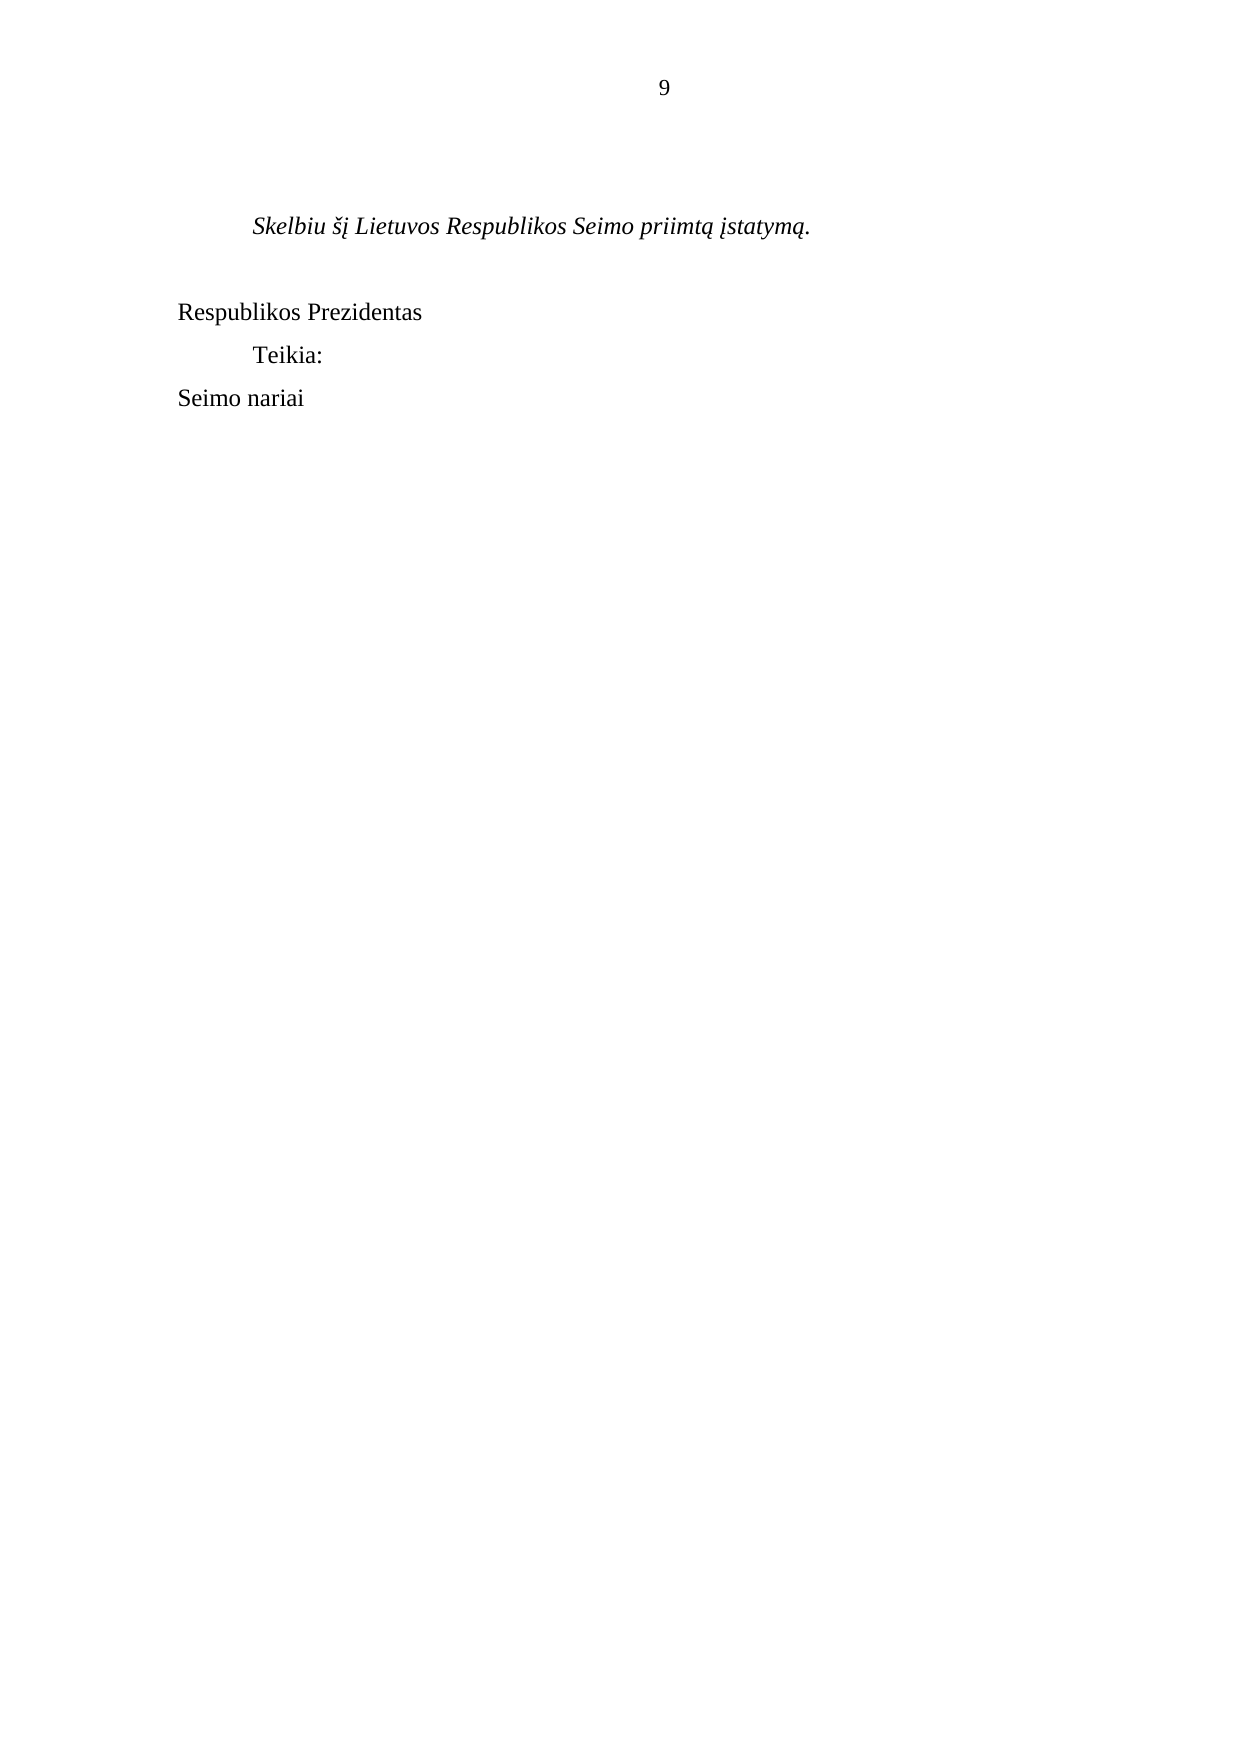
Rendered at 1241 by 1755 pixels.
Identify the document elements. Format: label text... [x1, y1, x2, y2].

text Respublikos Prezidentas [177, 297, 1152, 326]
text Teikia: [177, 340, 1152, 369]
text Seimo nariai [177, 383, 1152, 412]
text Skelbiu šį Lietuvos Respublikos Seimo priimtą įstatymą. [177, 211, 1152, 240]
